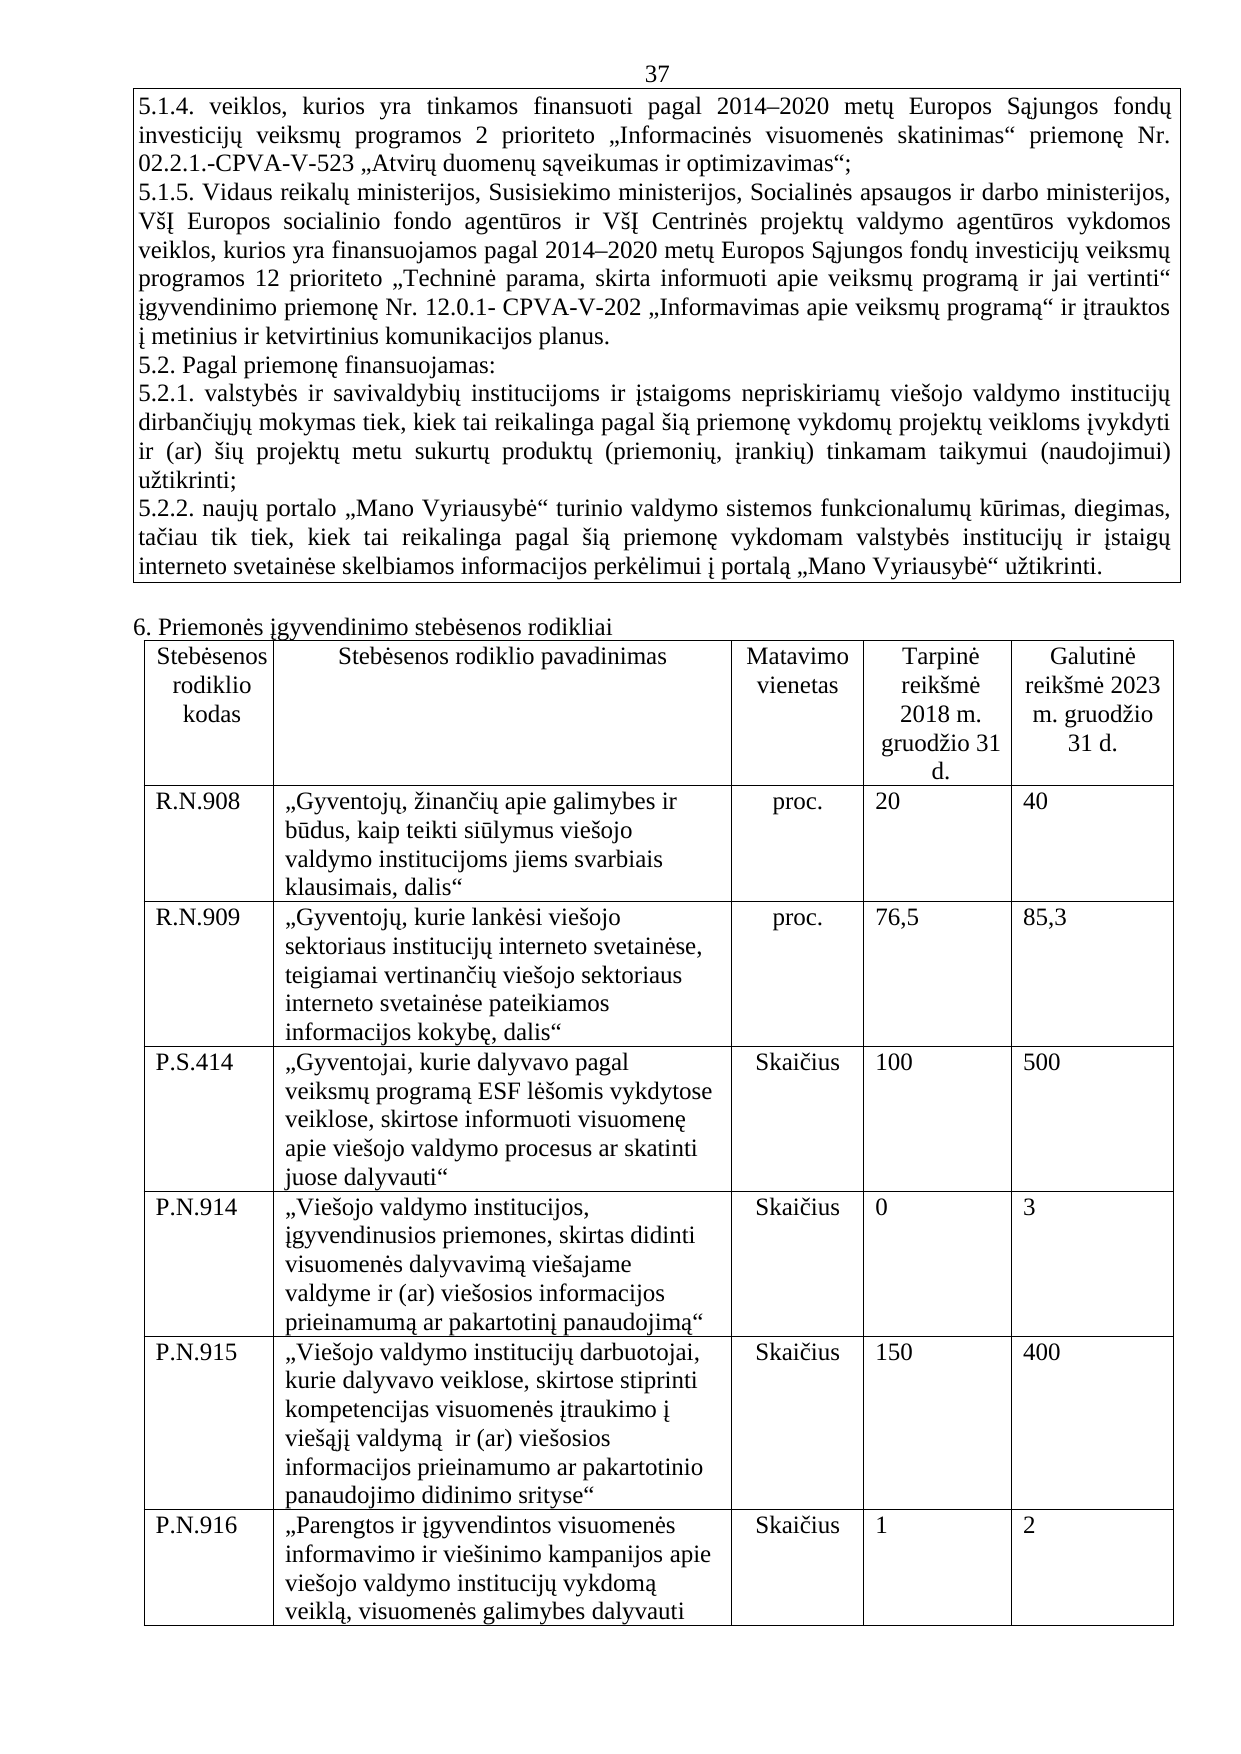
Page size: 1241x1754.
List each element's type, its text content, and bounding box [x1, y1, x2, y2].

table_cell P.S.414 [145, 1047, 273, 1191]
table_header Matavimo vienetas [732, 641, 863, 785]
text 5.2.1. valstybės ir savivaldybių institucijoms ir įstaigoms nepriskiriamų viešojo valdymo institucijų dirbančiųjų mokymas tiek, kiek tai reikalinga pagal šią priemonę vykdomų projektų veikloms įvykdyti ir (ar) šių projektų metu sukurtų produktų (priemonių, įrankių) tinkamam taikymui (naudojimui) užtikrinti; [134, 375, 1180, 490]
table_header Galutinė reikšmė 2023 m. gruodžio 31 d. [1012, 641, 1173, 785]
table_cell 400 [1012, 1337, 1173, 1509]
table_header Tarpinė reikšmė 2018 m. gruodžio 31 d. [864, 641, 1011, 785]
table_cell 2 [1012, 1510, 1173, 1625]
table_cell 150 [864, 1337, 1011, 1509]
table_cell Skaičius [732, 1192, 863, 1336]
table_cell „Gyventojai, kurie dalyvavo pagal veiksmų programą ESF lėšomis vykdytose veiklose, skirtose informuoti visuomenę apie viešojo valdymo procesus ar skatinti juose dalyvauti“ [274, 1047, 731, 1191]
table_cell Skaičius [732, 1510, 863, 1625]
table_cell „Gyventojų, kurie lankėsi viešojo sektoriaus institucijų interneto svetainėse, teigiamai vertinančių viešojo sektoriaus interneto svetainėse pateikiamos informacijos kokybę, dalis“ [274, 902, 731, 1046]
table_cell R.N.908 [145, 786, 273, 901]
table_cell Skaičius [732, 1047, 863, 1191]
table_cell 100 [864, 1047, 1011, 1191]
table_cell P.N.915 [145, 1337, 273, 1509]
table_cell 20 [864, 786, 1011, 901]
table_cell „Parengtos ir įgyvendintos visuomenės informavimo ir viešinimo kampanijos apie viešojo valdymo institucijų vykdomą veiklą, visuomenės galimybes dalyvauti [274, 1510, 731, 1625]
table_cell „Gyventojų, žinančių apie galimybes ir būdus, kaip teikti siūlymus viešojo valdymo institucijoms jiems svarbiais klausimais, dalis“ [274, 786, 731, 901]
table_cell Skaičius [732, 1337, 863, 1509]
table_cell „Viešojo valdymo institucijų darbuotojai, kurie dalyvavo veiklose, skirtose stiprinti kompetencijas visuomenės įtraukimo į viešąjį valdymą ir (ar) viešosios informacijos prieinamumo ar pakartotinio panaudojimo didinimo srityse“ [274, 1337, 731, 1509]
text 5.2. Pagal priemonę finansuojamas: [134, 347, 1180, 375]
table_cell 40 [1012, 786, 1173, 901]
table_cell 0 [864, 1192, 1011, 1336]
table_cell 500 [1012, 1047, 1173, 1191]
table_cell proc. [732, 786, 863, 901]
table_cell 76,5 [864, 902, 1011, 1046]
table_header Stebėsenos rodiklio kodas [145, 641, 273, 785]
table_cell 85,3 [1012, 902, 1173, 1046]
text 5.1.5. Vidaus reikalų ministerijos, Susisiekimo ministerijos, Socialinės apsaugos ir darbo ministerijos, VšĮ Europos socialinio fondo agentūros ir VšĮ Centrinės projektų valdymo agentūros vykdomos veiklos, kurios yra finansuojamos pagal 2014–2020 metų Europos Sąjungos fondų investicijų veiksmų programos 12 prioriteto „Techninė parama, skirta informuoti apie veiksmų programą ir jai vertinti“ įgyvendinimo priemonę Nr. 12.0.1- CPVA-V-202 „Informavimas apie veiksmų programą“ ir įtrauktos į metinius ir ketvirtinius komunikacijos planus. [134, 174, 1180, 347]
table_cell P.N.916 [145, 1510, 273, 1625]
table_cell 3 [1012, 1192, 1173, 1336]
table_cell P.N.914 [145, 1192, 273, 1336]
table_cell „Viešojo valdymo institucijos, įgyvendinusios priemones, skirtas didinti visuomenės dalyvavimą viešajame valdyme ir (ar) viešosios informacijos prieinamumą ar pakartotinį panaudojimą“ [274, 1192, 731, 1336]
table_header Stebėsenos rodiklio pavadinimas [274, 641, 731, 785]
text 5.2.2. naujų portalo „Mano Vyriausybė“ turinio valdymo sistemos funkcionalumų kūrimas, diegimas, tačiau tik tiek, kiek tai reikalinga pagal šią priemonę vykdomam valstybės institucijų ir įstaigų interneto svetainėse skelbiamos informacijos perkėlimui į portalą „Mano Vyriausybė“ užtikrinti. [134, 490, 1180, 582]
table_cell proc. [732, 902, 863, 1046]
text 5.1.4. veiklos, kurios yra tinkamos finansuoti pagal 2014–2020 metų Europos Sąjungos fondų investicijų veiksmų programos 2 prioriteto „Informacinės visuomenės skatinimas“ priemonę Nr. 02.2.1.-CPVA-V-523 „Atvirų duomenų sąveikumas ir optimizavimas“; [134, 89, 1180, 174]
table_cell 1 [864, 1510, 1011, 1625]
text 6. Priemonės įgyvendinimo stebėsenos rodikliai [133, 612, 1181, 640]
table_cell R.N.909 [145, 902, 273, 1046]
